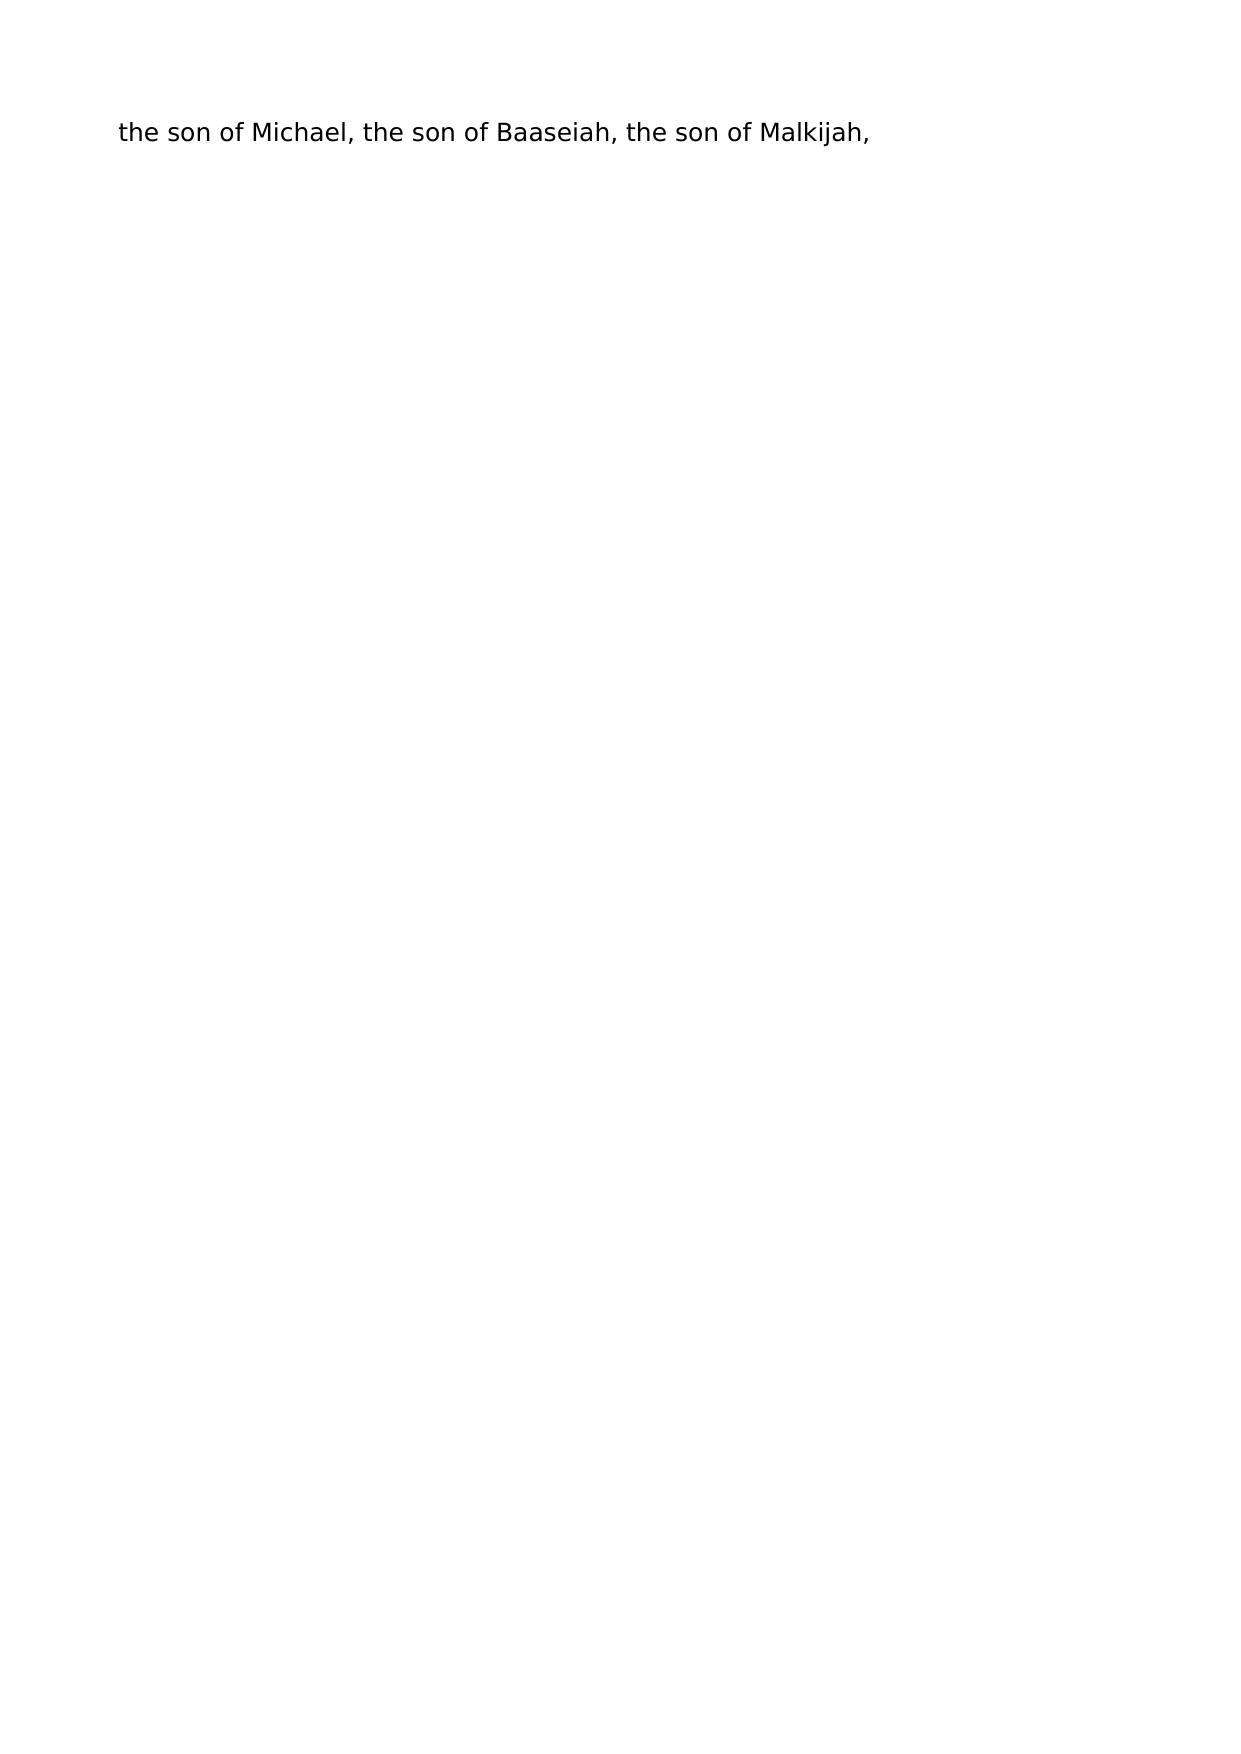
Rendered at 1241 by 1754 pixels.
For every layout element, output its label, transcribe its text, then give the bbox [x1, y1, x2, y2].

text the son of Michael, the son of Baaseiah, the son of Malkijah, [118, 118, 1122, 147]
